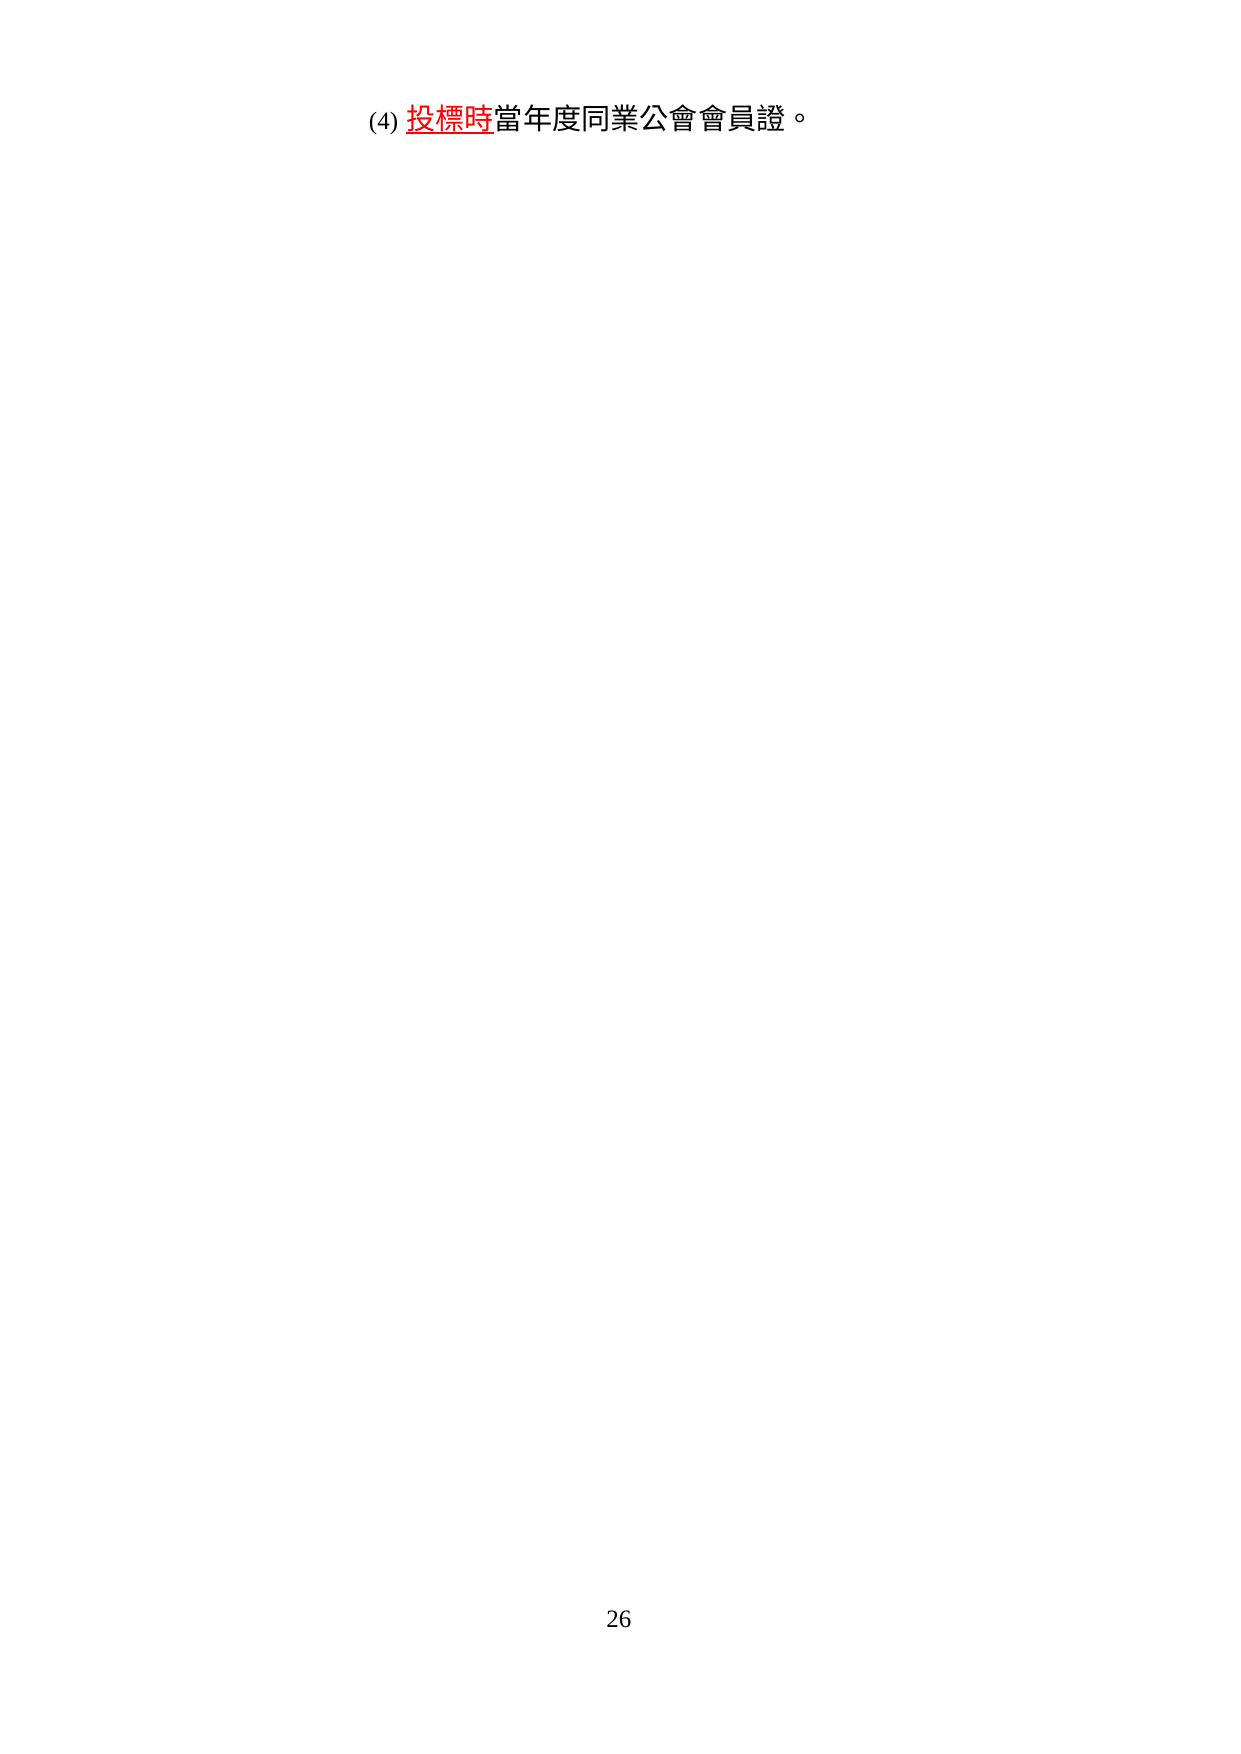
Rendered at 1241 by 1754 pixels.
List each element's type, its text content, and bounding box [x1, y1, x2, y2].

list 投標時當年度同業公會會員證。 [369, 96, 1106, 138]
